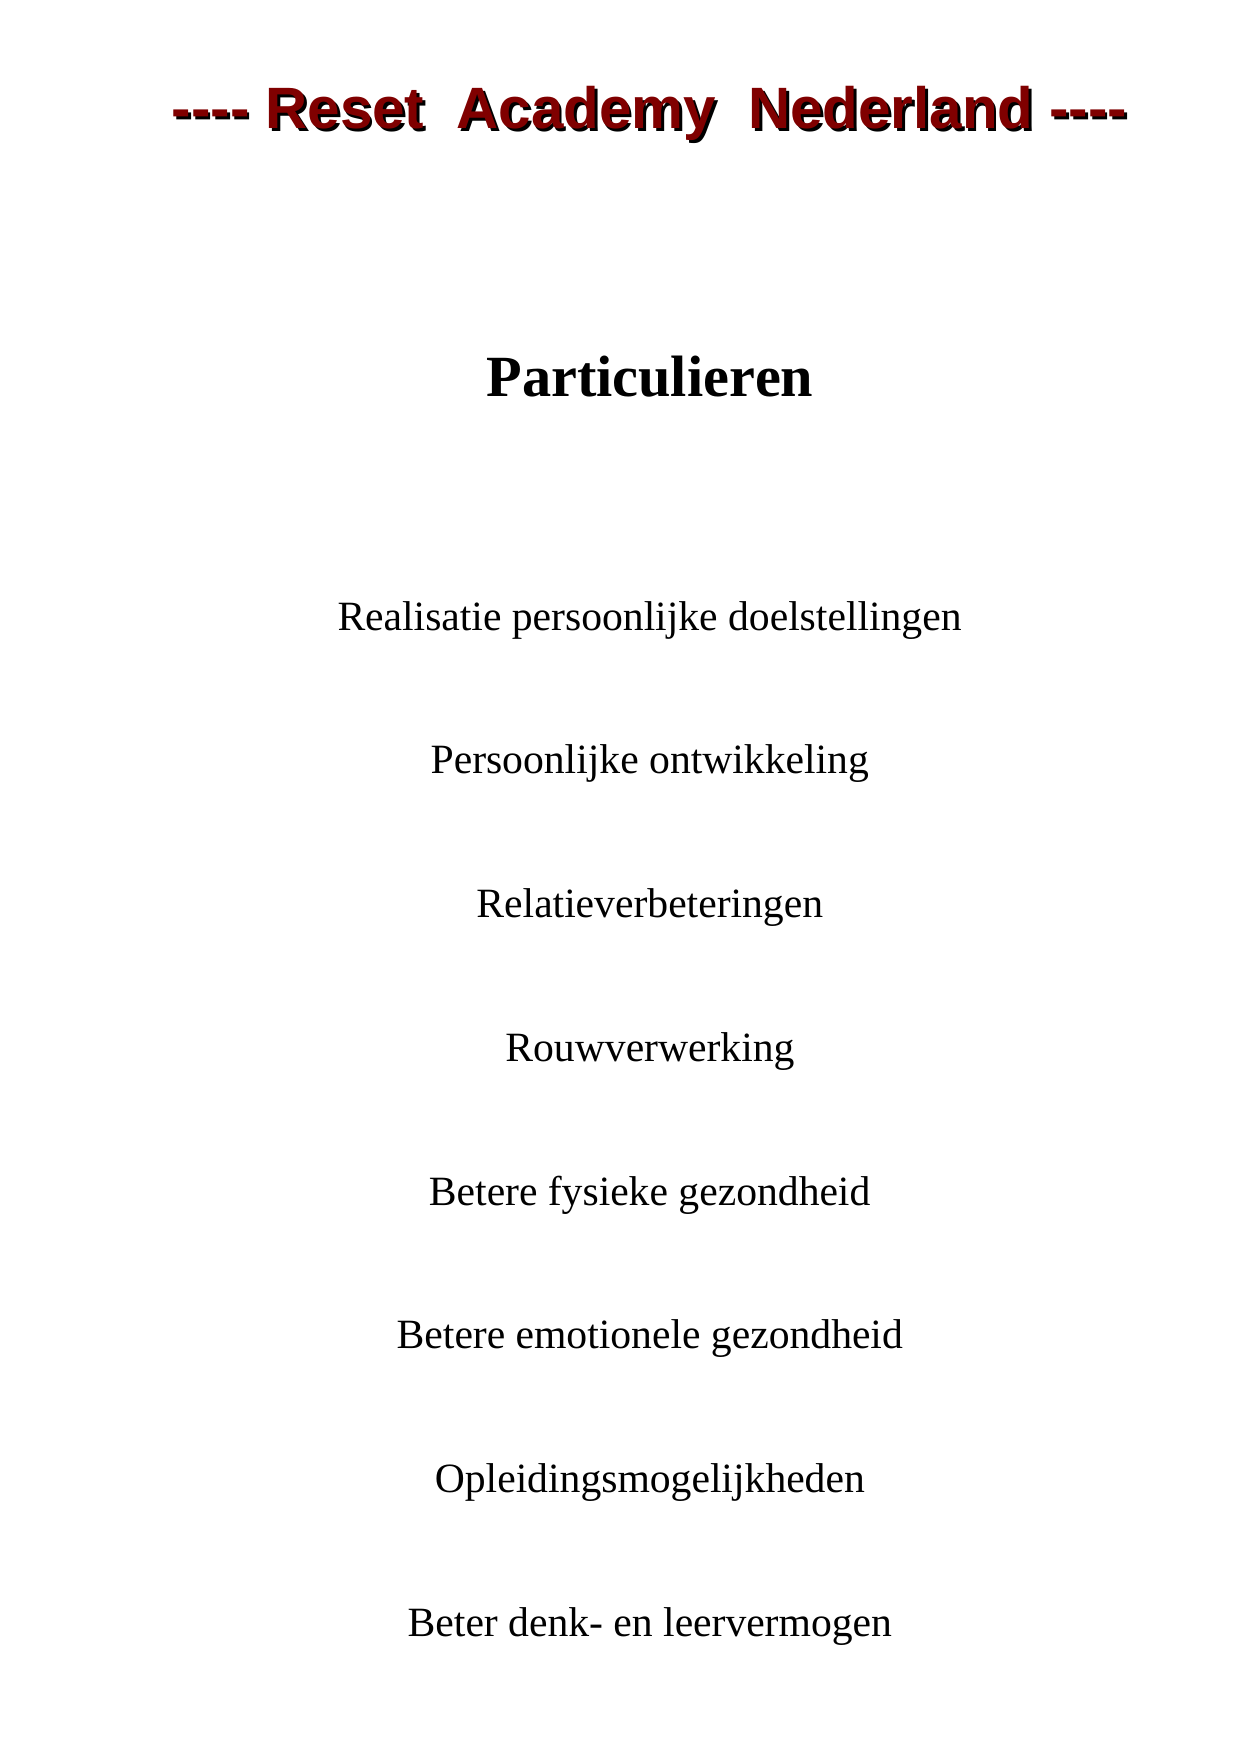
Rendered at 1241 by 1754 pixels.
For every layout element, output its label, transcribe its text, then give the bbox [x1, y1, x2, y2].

subtitle Particulieren [148, 342, 1152, 409]
text Persoonlijke ontwikkeling [148, 735, 1152, 783]
text Beter denk- en leervermogen [148, 1597, 1152, 1645]
text Opleidingsmogelijkheden [148, 1454, 1152, 1502]
text Relatieverbeteringen [148, 879, 1152, 927]
text Betere fysieke gezondheid [148, 1166, 1152, 1214]
text Realisatie persoonlijke doelstellingen [148, 591, 1152, 639]
text Betere emotionele gezondheid [148, 1310, 1152, 1358]
text Rouwverwerking [148, 1022, 1152, 1070]
